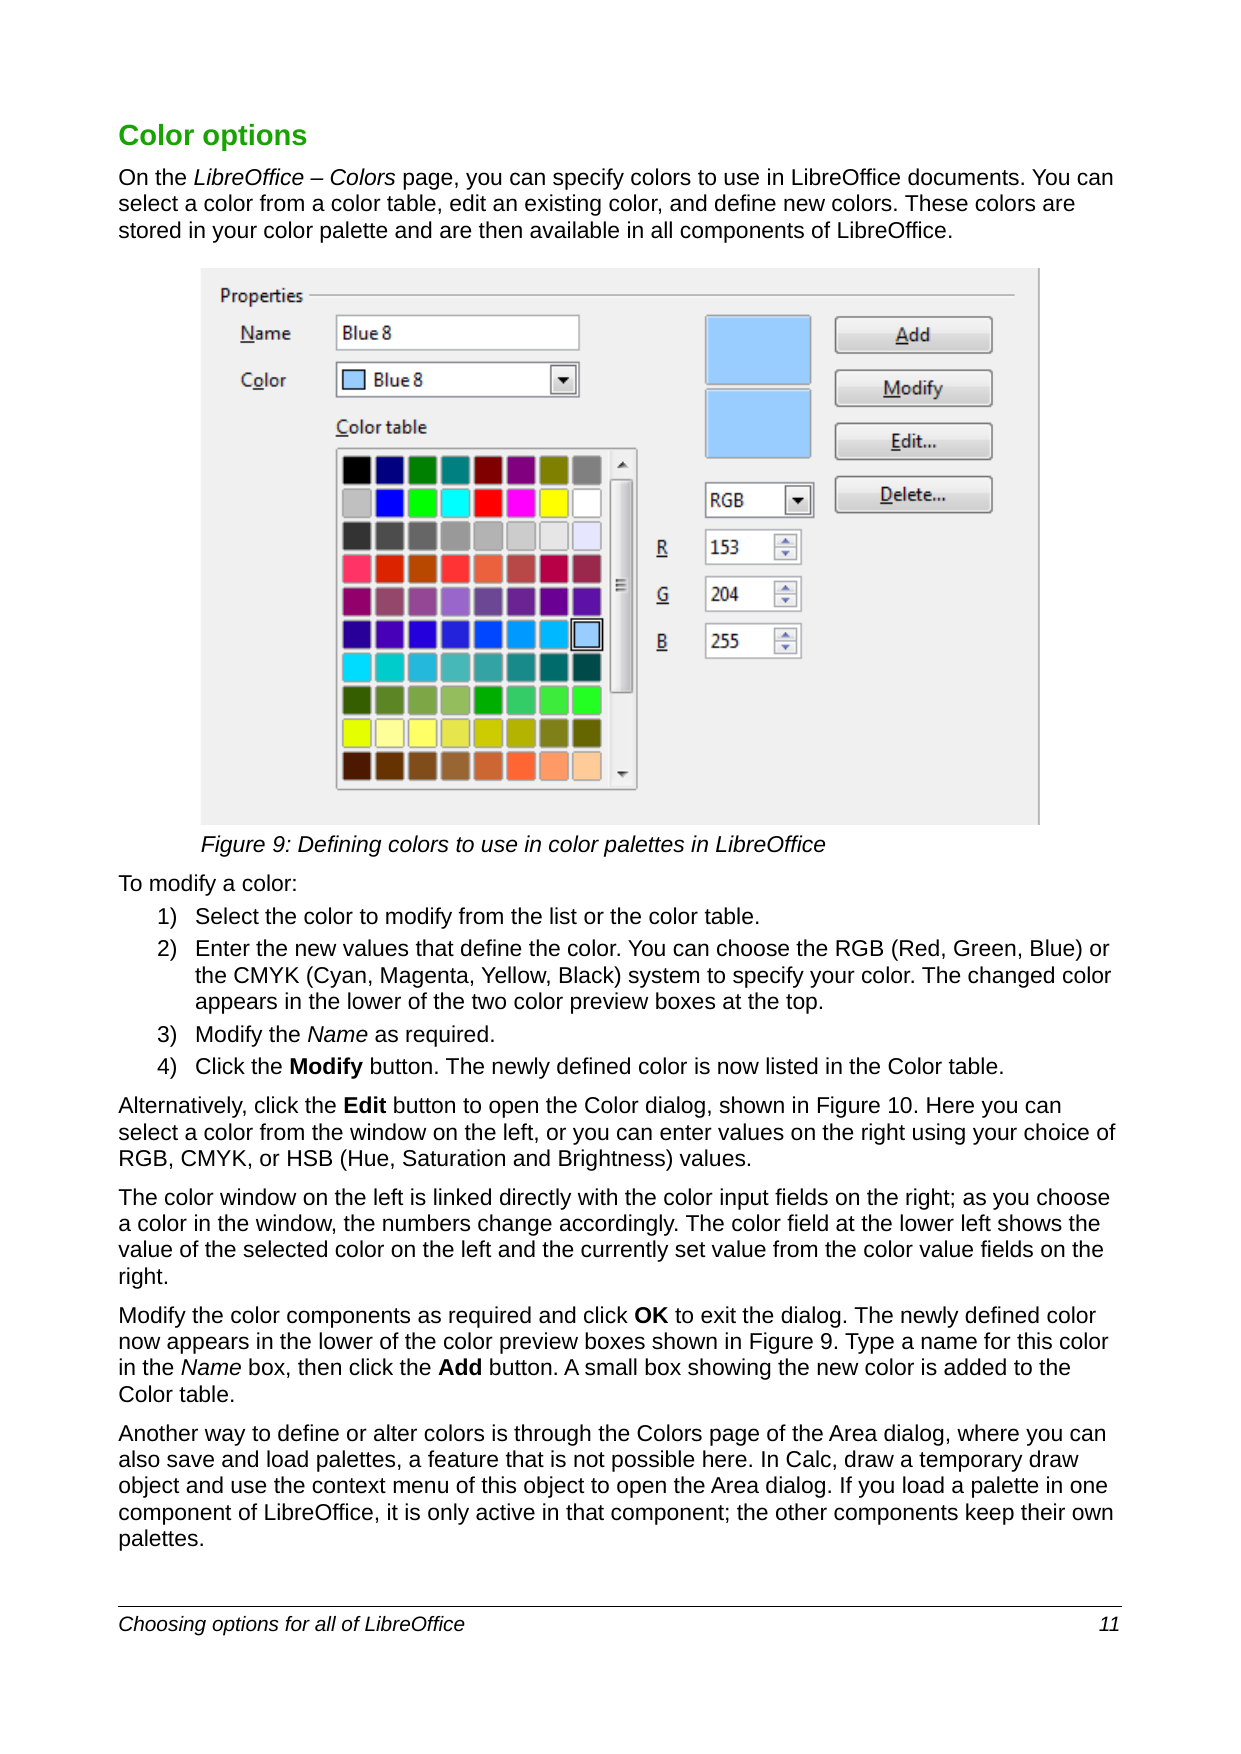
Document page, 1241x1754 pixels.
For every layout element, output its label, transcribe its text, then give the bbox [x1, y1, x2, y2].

text Figure 9: Defining colors to use in color palettes in LibreOffice [201, 831, 1040, 857]
list Modify the Name as required. [177, 1021, 1122, 1047]
subtitle Color options [118, 118, 1122, 152]
text Modify the color components as required and click OK to exit the dialog. The newly defined color now appears in the lower of the color preview boxes shown in Figure 9. Type a name for this color in the Name box, then click the Add button. A small box showing the new color is added to the Color table. [118, 1302, 1122, 1407]
text On the LibreOffice – Colors page, you can specify colors to use in LibreOffice documents. You can select a color from a color table, edit an existing color, and define new colors. These colors are stored in your color palette and are then available in all components of LibreOffice. [118, 164, 1122, 243]
list Select the color to modify from the list or the color table. [177, 903, 1122, 929]
list Click the Modify button. The newly defined color is now listed in the Color table. [177, 1053, 1122, 1080]
picture [200, 268, 1040, 825]
text Another way to define or alter colors is through the Colors page of the Area dialog, where you can also save and load palettes, a feature that is not possible here. In Calc, draw a temporary draw object and use the context menu of this object to open the Area dialog. If you load a palette in one component of LibreOffice, it is only active in that component; the other components keep their own palettes. [118, 1419, 1122, 1551]
text Alternatively, click the Edit button to open the Color dialog, shown in Figure 10. Here you can select a color from the window on the left, or you can enter values on the right using your choice of RGB, CMYK, or HSB (Hue, Saturation and Brightness) values. [118, 1092, 1122, 1171]
list To modify a color: [118, 870, 1122, 896]
text The color window on the left is linked directly with the color input fields on the right; as you choose a color in the window, the numbers change accordingly. The color field at the lower left shows the value of the selected color on the left and the currently set value from the color value fields on the right. [118, 1184, 1122, 1289]
list Enter the new values that define the color. You can choose the RGB (Red, Green, Blue) or the CMYK (Cyan, Magenta, Yellow, Black) system to specify your color. The changed color appears in the lower of the two color preview boxes at the top. [177, 935, 1122, 1014]
